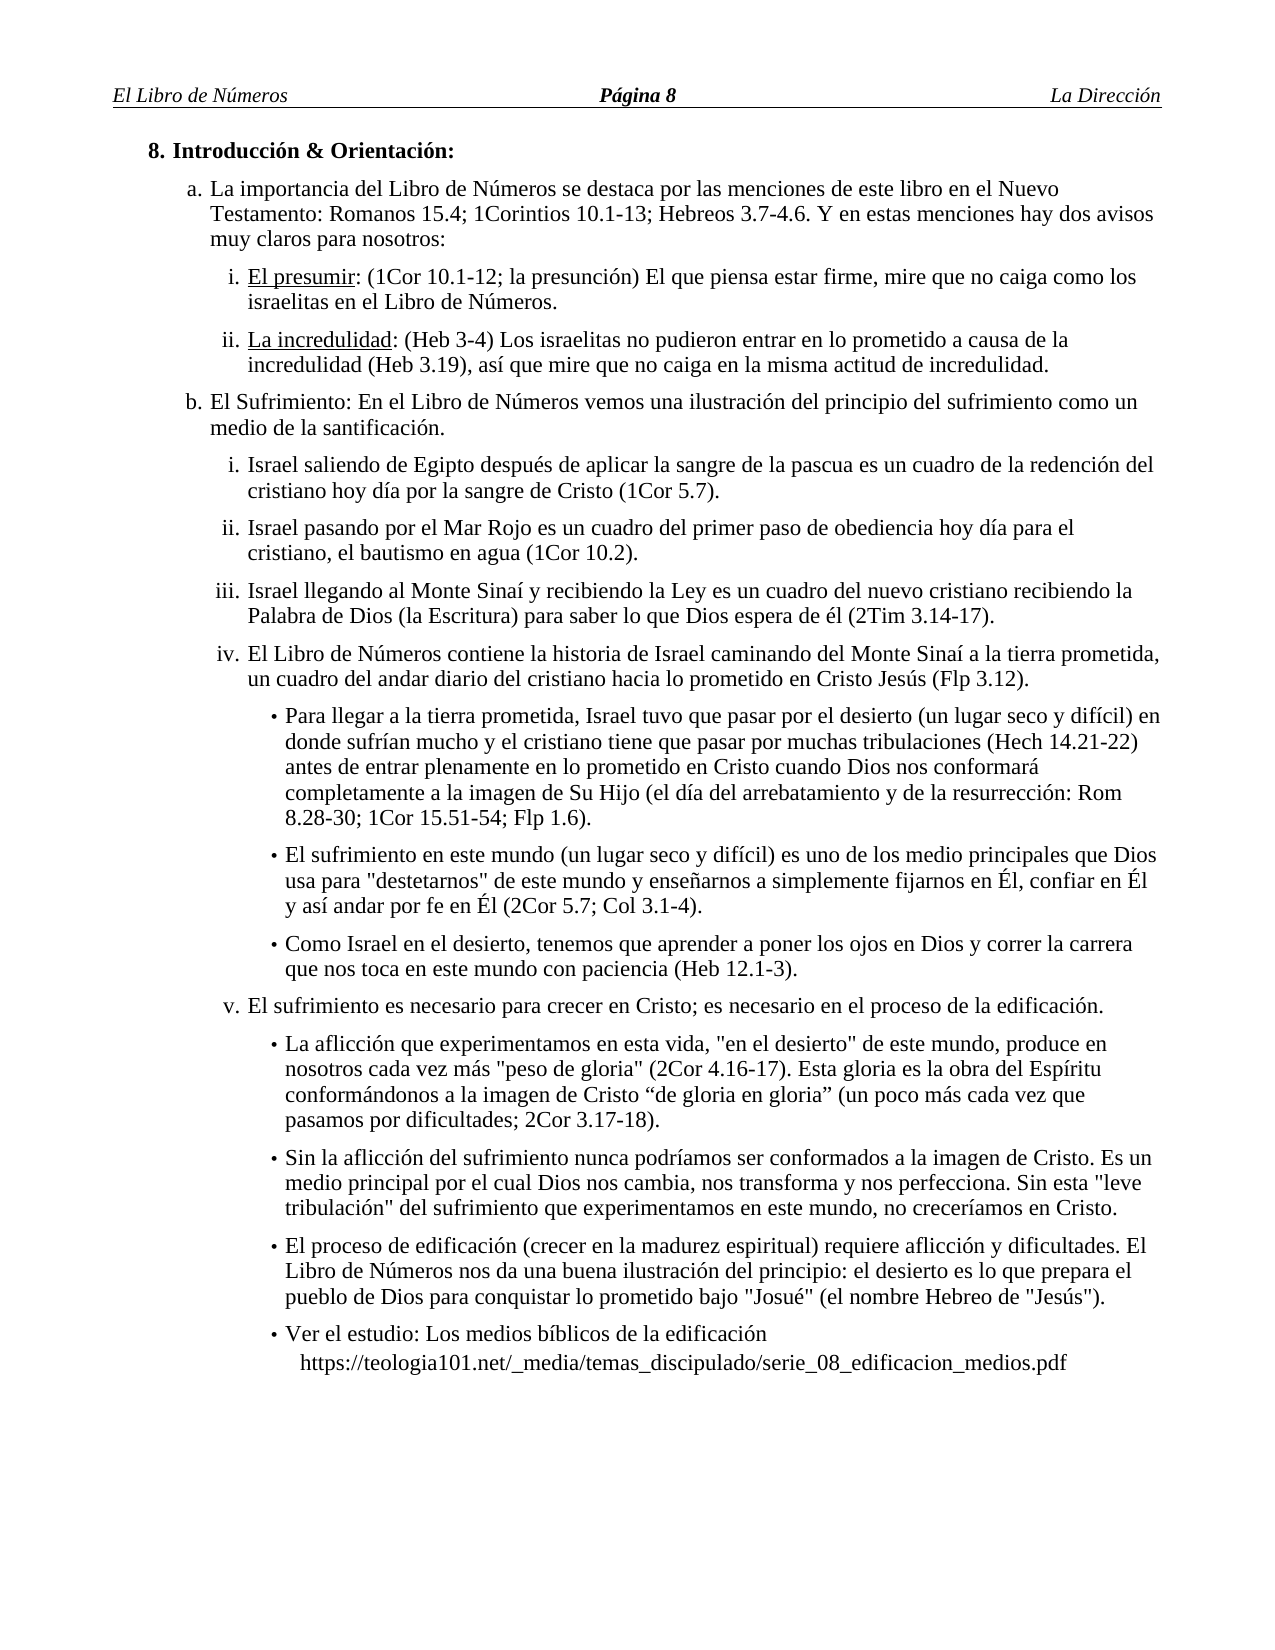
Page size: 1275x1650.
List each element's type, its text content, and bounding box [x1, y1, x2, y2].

list Israel saliendo de Egipto después de aplicar la sangre de la pascua es un cuadro de la redención del cristiano hoy día por la sangre de Cristo (1Cor 5.7). [187, 452, 1162, 503]
list El Libro de Números contiene la historia de Israel caminando del Monte Sinaí a la tierra prometida, un cuadro del andar diario del cristiano hacia lo prometido en Cristo Jesús (Flp 3.12). [187, 641, 1162, 691]
list Israel llegando al Monte Sinaí y recibiendo la Ley es un cuadro del nuevo cristiano recibiendo la Palabra de Dios (la Escritura) para saber lo que Dios espera de él (2Tim 3.14-17). [187, 578, 1162, 629]
list El proceso de edificación (crecer en la madurez espiritual) requiere aflicción y dificultades. El Libro de Números nos da una buena ilustración del principio: el desierto es lo que prepara el pueblo de Dios para conquistar lo prometido bajo "Josué" (el nombre Hebreo de "Jesús"). [225, 1233, 1162, 1309]
list El Sufrimiento: En el Libro de Números vemos una ilustración del principio del sufrimiento como un medio de la santificación. [150, 389, 1162, 440]
list El sufrimiento es necesario para crecer en Cristo; es necesario en el proceso de la edificación. [187, 993, 1162, 1019]
list La importancia del Libro de Números se destaca por las menciones de este libro en el Nuevo Testamento: Romanos 15.4; 1Corintios 10.1-13; Hebreos 3.7-4.6. Y en estas menciones hay dos avisos muy claros para nosotros: [150, 176, 1162, 252]
list La incredulidad: (Heb 3-4) Los israelitas no pudieron entrar en lo prometido a causa de la incredulidad (Heb 3.19), así que mire que no caiga en la misma actitud de incredulidad. [187, 327, 1162, 377]
list El sufrimiento en este mundo (un lugar seco y difícil) es uno de los medio principales que Dios usa para "destetarnos" de este mundo y enseñarnos a simplemente fijarnos en Él, confiar en Él y así andar por fe en Él (2Cor 5.7; Col 3.1-4). [225, 842, 1162, 919]
list Sin la aflicción del sufrimiento nunca podríamos ser conformados a la imagen de Cristo. Es un medio principal por el cual Dios nos cambia, nos transforma y nos perfecciona. Sin esta "leve tribulación" del sufrimiento que experimentamos en este mundo, no creceríamos en Cristo. [225, 1144, 1162, 1221]
list Introducción & Orientación: [112, 138, 1162, 163]
list Ver el estudio: Los medios bíblicos de la edificación [225, 1321, 1162, 1346]
text https://teologia101.net/_media/temas_discipulado/serie_08_edificacion_medios.pdf [112, 1349, 1162, 1375]
list Israel pasando por el Mar Rojo es un cuadro del primer paso de obediencia hoy día para el cristiano, el bautismo en agua (1Cor 10.2). [187, 515, 1162, 566]
list Como Israel en el desierto, tenemos que aprender a poner los ojos en Dios y correr la carrera que nos toca en este mundo con paciencia (Heb 12.1-3). [225, 931, 1162, 982]
list Para llegar a la tierra prometida, Israel tuvo que pasar por el desierto (un lugar seco y difícil) en donde sufrían mucho y el cristiano tiene que pasar por muchas tribulaciones (Hech 14.21-22) antes de entrar plenamente en lo prometido en Cristo cuando Dios nos conformará completamente a la imagen de Su Hijo (el día del arrebatamiento y de la resurrección: Rom 8.28-30; 1Cor 15.51-54; Flp 1.6). [225, 703, 1162, 831]
list La aflicción que experimentamos en esta vida, "en el desierto" de este mundo, produce en nosotros cada vez más "peso de gloria" (2Cor 4.16-17). Esta gloria es la obra del Espíritu conformándonos a la imagen de Cristo “de gloria en gloria” (un poco más cada vez que pasamos por dificultades; 2Cor 3.17-18). [225, 1031, 1162, 1133]
list El presumir: (1Cor 10.1-12; la presunción) El que piensa estar firme, mire que no caiga como los israelitas en el Libro de Números. [187, 264, 1162, 314]
